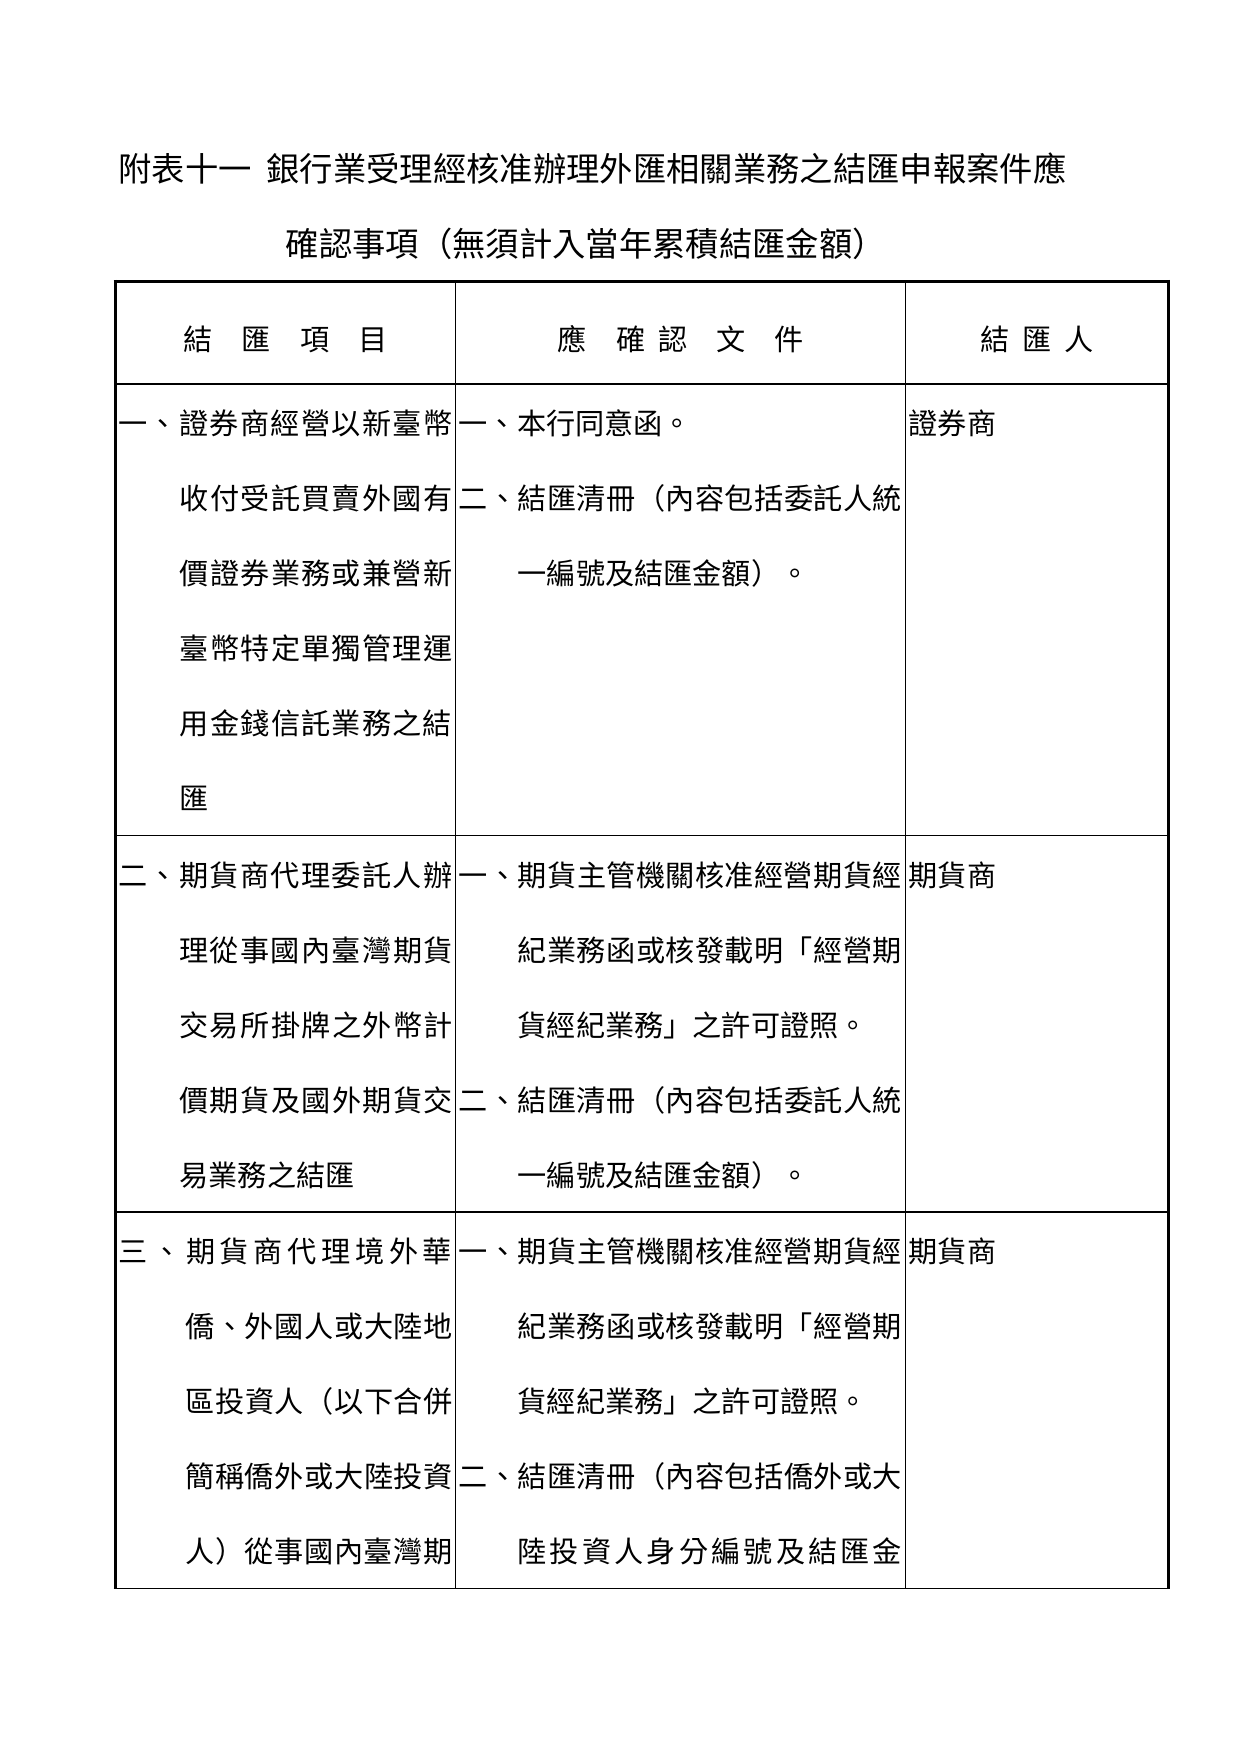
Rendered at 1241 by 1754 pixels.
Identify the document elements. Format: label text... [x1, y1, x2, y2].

text 附表十一 銀行業受理經核准辦理外匯相關業務之結匯申報案件應確認事項（無須計入當年累積結匯金額） [118, 130, 1092, 280]
table_cell 期貨商 [906, 836, 1167, 1211]
table_cell 三、期貨商代理境外華僑、外國人或大陸地區投資人（以下合併簡稱僑外或大陸投資人）從事國內臺灣期 [117, 1213, 455, 1588]
table_header 應 確 認 文 件 [456, 283, 905, 383]
table_cell 一、本行同意函。 二、結匯清冊（內容包括委託人統一編號及結匯金額）。 [456, 385, 905, 834]
table_cell 證券商 [906, 385, 1167, 834]
table_cell 二、期貨商代理委託人辦理從事國內臺灣期貨交易所掛牌之外幣計價期貨及國外期貨交易業務之結匯 [117, 836, 455, 1211]
table_cell 一、期貨主管機關核准經營期貨經紀業務函或核發載明「經營期貨經紀業務」之許可證照。 二、結匯清冊（內容包括僑外或大陸投資人身分編號及結匯金 [456, 1213, 905, 1588]
table_header 結 匯 項 目 [117, 283, 455, 383]
table_cell 一、證券商經營以新臺幣收付受託買賣外國有價證券業務或兼營新臺幣特定單獨管理運用金錢信託業務之結匯 [117, 385, 455, 834]
table_cell 一、期貨主管機關核准經營期貨經紀業務函或核發載明「經營期貨經紀業務」之許可證照。 二、結匯清冊（內容包括委託人統一編號及結匯金額）。 [456, 836, 905, 1211]
table_cell 期貨商 [906, 1213, 1167, 1588]
table_header 結 匯 人 [906, 283, 1167, 383]
